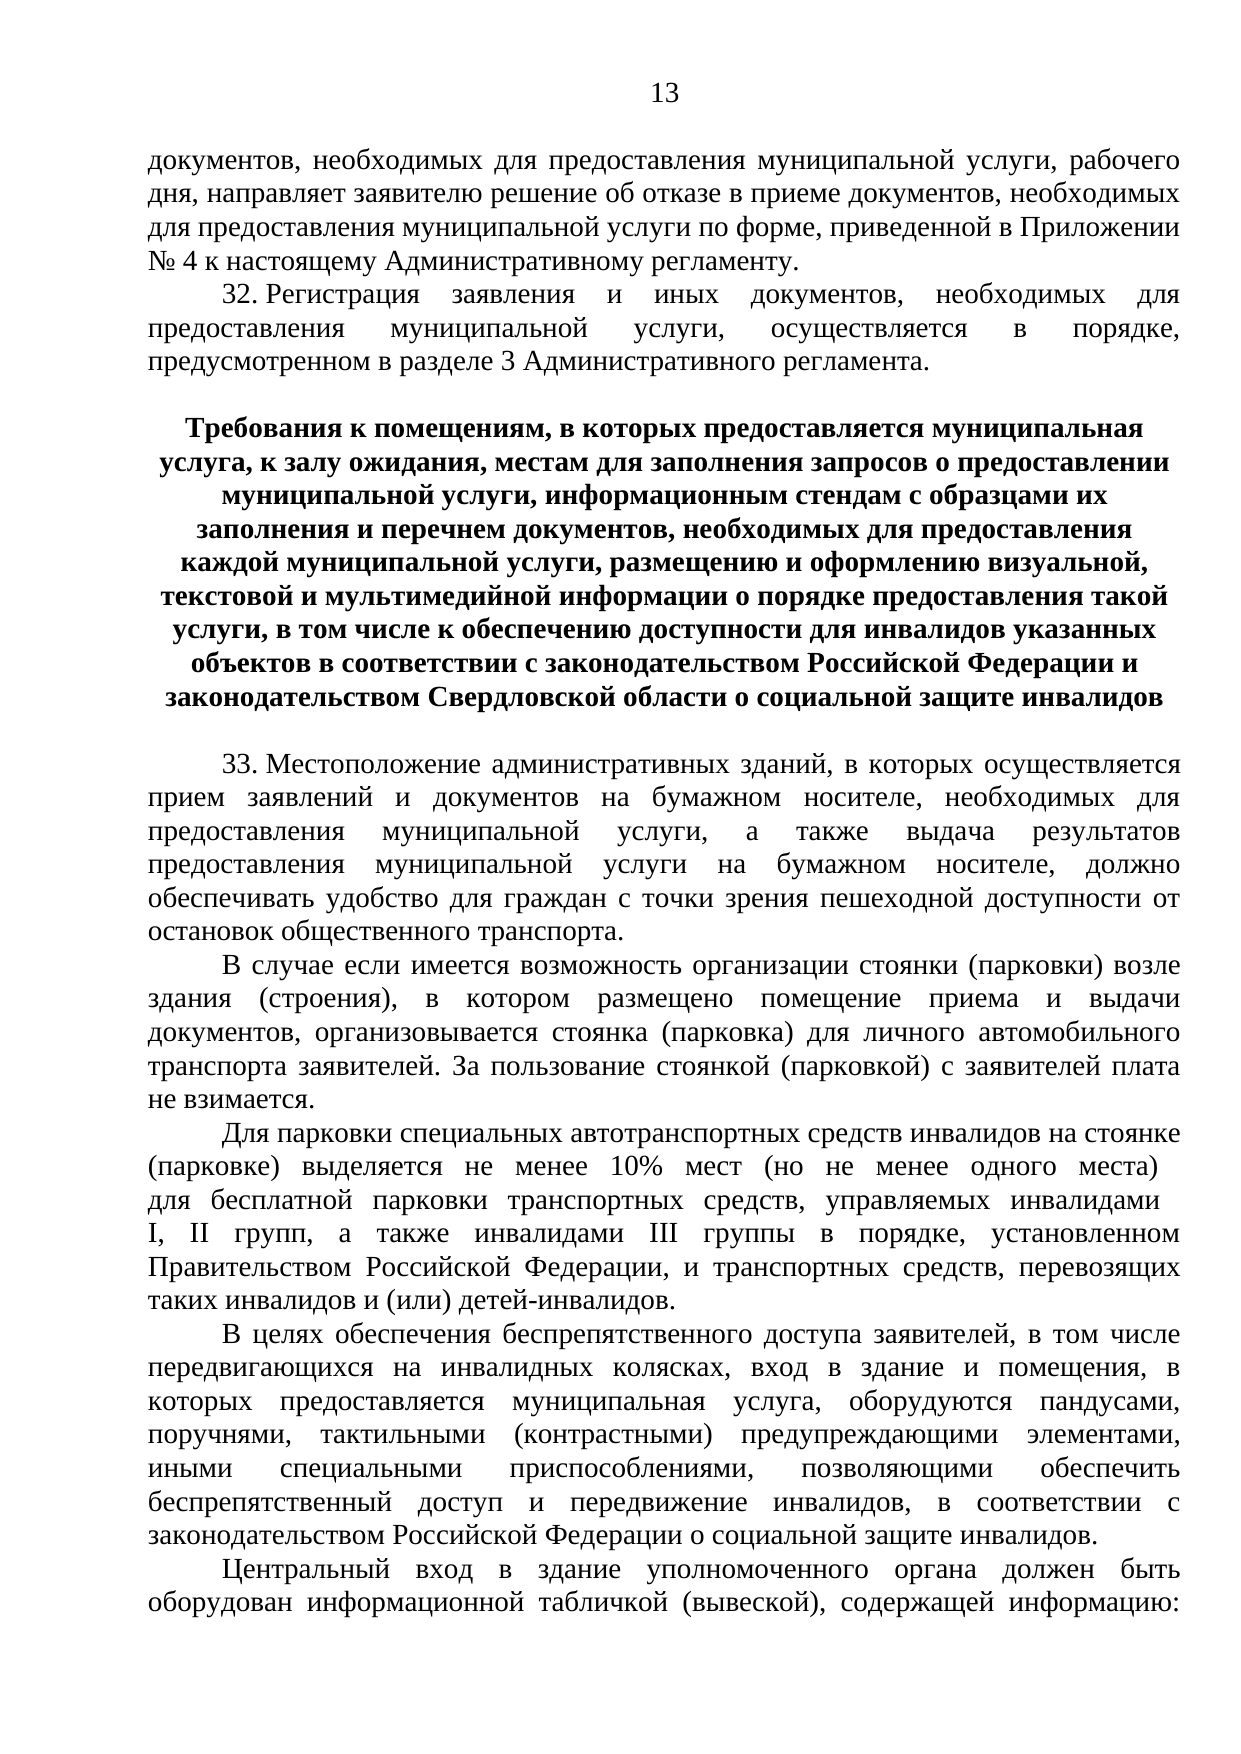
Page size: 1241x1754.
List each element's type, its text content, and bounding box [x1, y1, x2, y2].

text Для парковки специальных автотранспортных средств инвалидов на стоянке (парковке) выделяется не менее 10% мест (но не менее одного места) для бесплатной парковки транспортных средств, управляемых инвалидами I, II групп, а также инвалидами III группы в порядке, установленном Правительством Российской Федерации, и транспортных средств, перевозящих таких инвалидов и (или) детей-инвалидов. [148, 1115, 1181, 1316]
text 33. Местоположение административных зданий, в которых осуществляется прием заявлений и документов на бумажном носителе, необходимых для предоставления муниципальной услуги, а также выдача результатов предоставления муниципальной услуги на бумажном носителе, должно обеспечивать удобство для граждан с точки зрения пешеходной доступности от остановок общественного транспорта. [148, 746, 1181, 947]
text Требования к помещениям, в которых предоставляется муниципальная услуга, к залу ожидания, местам для заполнения запросов о предоставлении муниципальной услуги, информационным стендам с образцами их заполнения и перечнем документов, необходимых для предоставления каждой муниципальной услуги, размещению и оформлению визуальной, текстовой и мультимедийной информации о порядке предоставления такой услуги, в том числе к обеспечению доступности для инвалидов указанных объектов в соответствии с законодательством Российской Федерации и законодательством Свердловской области о социальной защите инвалидов [148, 410, 1181, 712]
text В случае если имеется возможность организации стоянки (парковки) возле здания (строения), в котором размещено помещение приема и выдачи документов, организовывается стоянка (парковка) для личного автомобильного транспорта заявителей. За пользование стоянкой (парковкой) с заявителей плата не взимается. [148, 947, 1181, 1115]
text 32. Регистрация заявления и иных документов, необходимых для предоставления муниципальной услуги, осуществляется в порядке, предусмотренном в разделе 3 Административного регламента. [148, 276, 1181, 377]
text документов, необходимых для предоставления муниципальной услуги, рабочего дня, направляет заявителю решение об отказе в приеме документов, необходимых для предоставления муниципальной услуги по форме, приведенной в Приложении № 4 к настоящему Административному регламенту. [148, 142, 1181, 276]
text В целях обеспечения беспрепятственного доступа заявителей, в том числе передвигающихся на инвалидных колясках, вход в здание и помещения, в которых предоставляется муниципальная услуга, оборудуются пандусами, поручнями, тактильными (контрастными) предупреждающими элементами, иными специальными приспособлениями, позволяющими обеспечить беспрепятственный доступ и передвижение инвалидов, в соответствии с законодательством Российской Федерации о социальной защите инвалидов. [148, 1316, 1181, 1551]
text Центральный вход в здание уполномоченного органа должен быть оборудован информационной табличкой (вывеской), содержащей информацию: [148, 1551, 1181, 1618]
